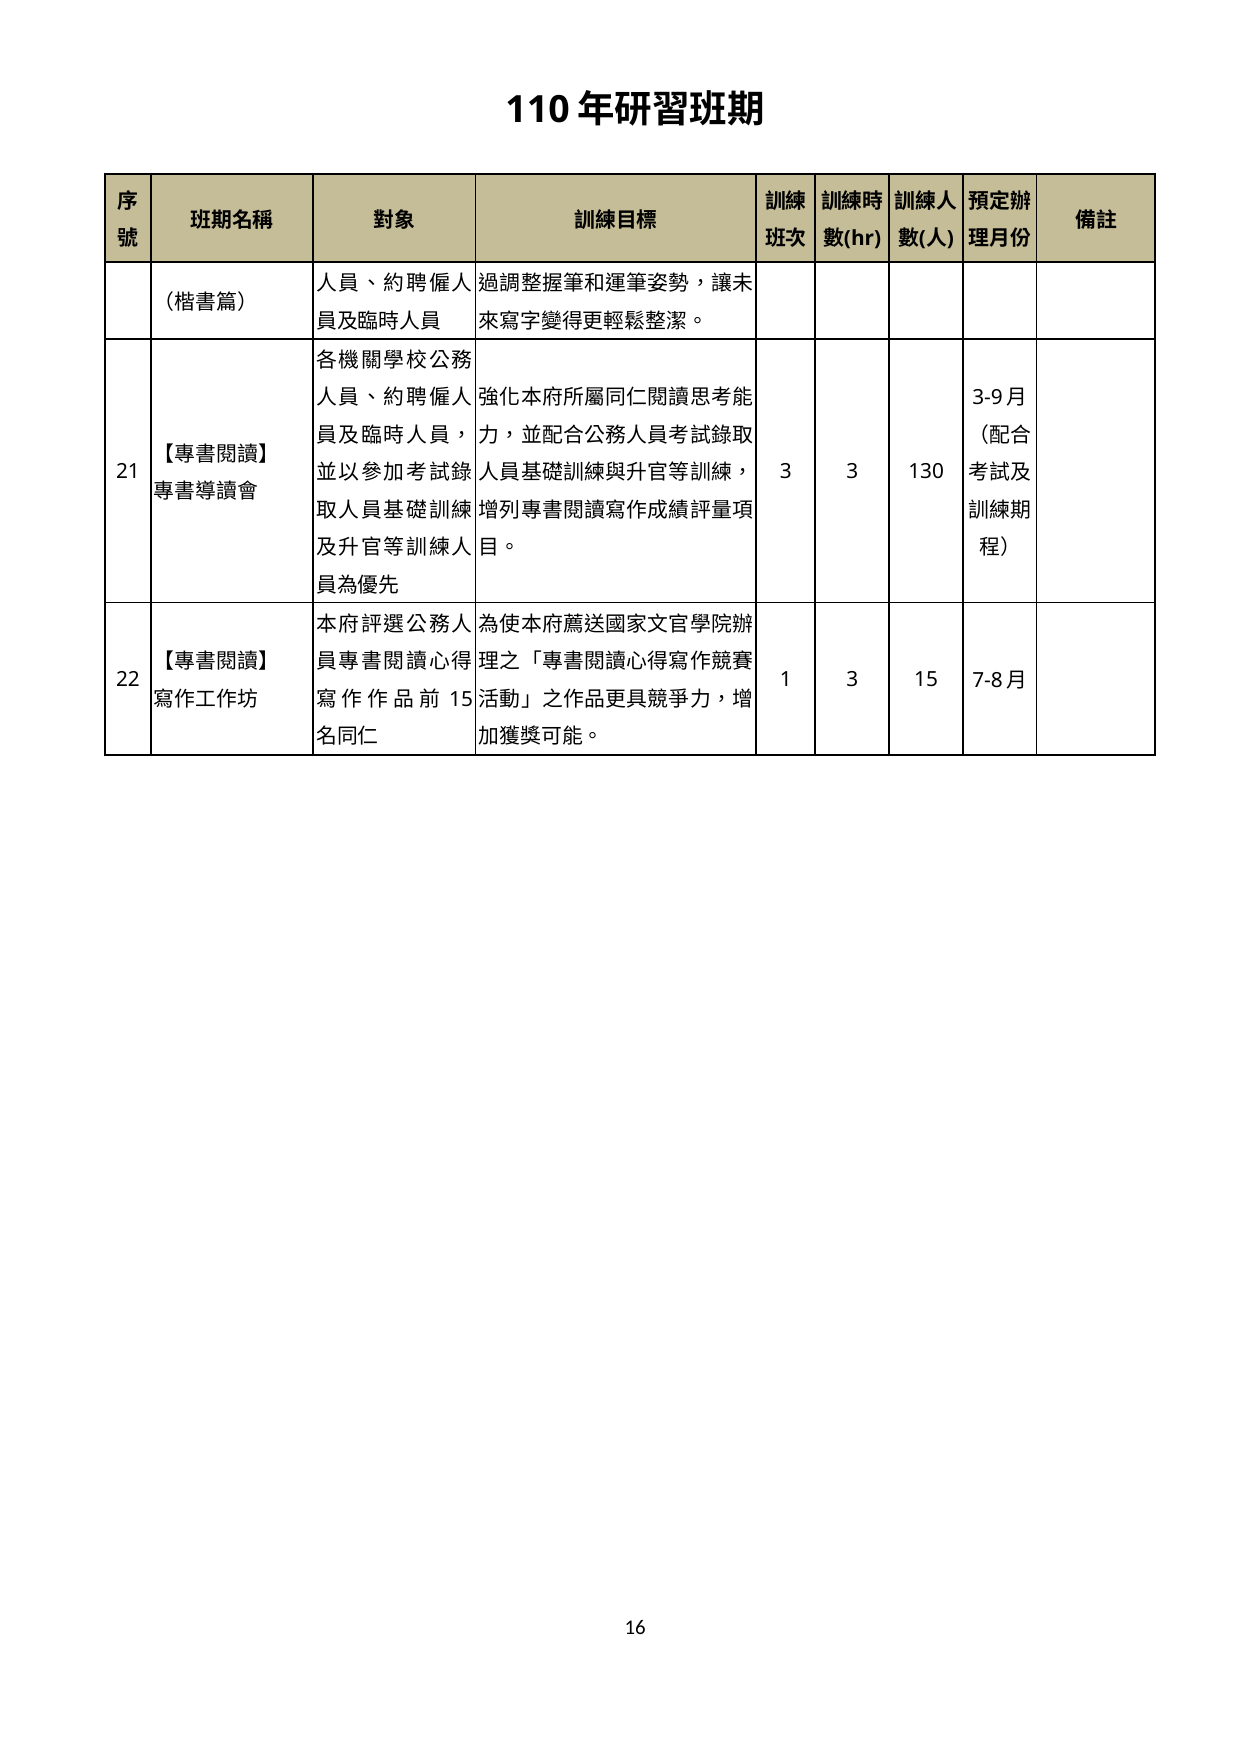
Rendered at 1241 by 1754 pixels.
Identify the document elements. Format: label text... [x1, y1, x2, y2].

table_cell 7-8月 [964, 603, 1036, 753]
table_cell [106, 603, 150, 753]
table_header 訓練班次 [757, 175, 814, 261]
table_cell [106, 263, 150, 338]
table_cell 各機關學校公務人員、約聘僱人員及臨時人員，並以參加考試錄取人員基礎訓練及升官等訓練人員為優先 [314, 340, 475, 602]
table_header 訓練時數(hr) [816, 175, 888, 261]
table_cell [106, 340, 150, 602]
table_cell [1037, 603, 1154, 753]
table_cell [757, 263, 814, 338]
table_header 預定辦理月份 [964, 175, 1036, 261]
table_cell [816, 263, 888, 338]
table_header 訓練目標 [476, 175, 755, 261]
table_header 訓練人數(人) [890, 175, 962, 261]
table_header 序號 [106, 175, 150, 261]
table_cell 15 [890, 603, 962, 753]
table_cell 130 [890, 340, 962, 602]
table_cell 過調整握筆和運筆姿勢，讓未來寫字變得更輕鬆整潔。 [476, 263, 755, 338]
table_header 班期名稱 [152, 175, 312, 261]
table_cell （楷書篇） [152, 263, 312, 338]
table_header 備註 [1037, 175, 1154, 261]
table_cell 3 [757, 340, 814, 602]
table_cell 人員、約聘僱人員及臨時人員 [314, 263, 475, 338]
table_cell [964, 263, 1036, 338]
table_cell 【專書閱讀】 寫作工作坊 [152, 603, 312, 753]
table_cell 3-9月 （配合考試及訓練期程） [964, 340, 1036, 602]
table_cell [1037, 340, 1154, 602]
table_cell 3 [816, 603, 888, 753]
table_header 對象 [314, 175, 475, 261]
table_cell 本府評選公務人員專書閱讀心得寫作作品前15名同仁 [314, 603, 475, 753]
table_cell [1037, 263, 1154, 338]
table_cell 1 [757, 603, 814, 753]
table_cell 3 [816, 340, 888, 602]
table_cell 為使本府薦送國家文官學院辦理之「專書閱讀心得寫作競賽活動」之作品更具競爭力，增加獲獎可能。 [476, 603, 755, 753]
table_cell [890, 263, 962, 338]
table_cell 【專書閱讀】 專書導讀會 [152, 340, 312, 602]
table_cell 強化本府所屬同仁閱讀思考能力，並配合公務人員考試錄取人員基礎訓練與升官等訓練，增列專書閱讀寫作成績評量項目。 [476, 340, 755, 602]
